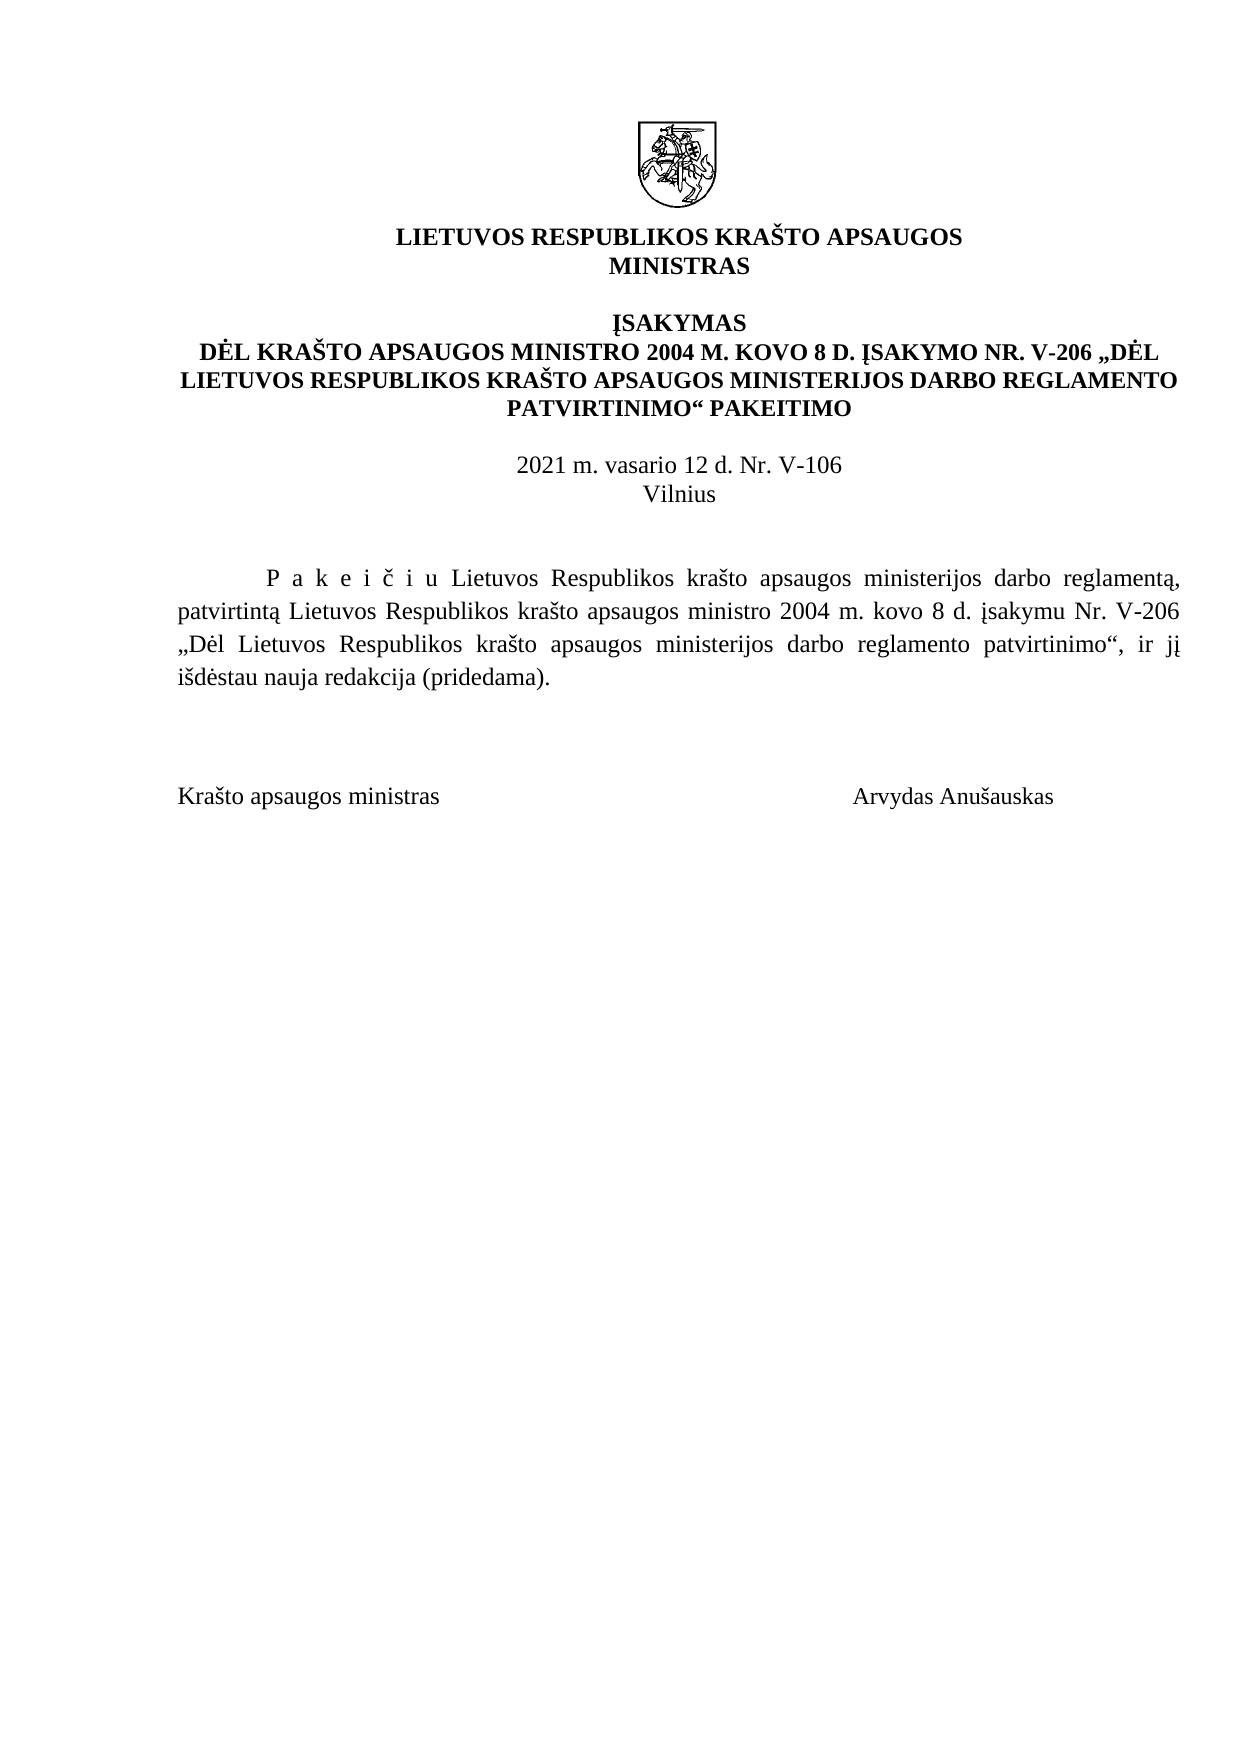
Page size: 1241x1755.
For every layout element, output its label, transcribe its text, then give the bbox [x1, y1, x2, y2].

text ĮSAKYMAS [177, 308, 1181, 337]
text 2021 m. vasario 12 d. Nr. V-106 [177, 450, 1181, 479]
text lietuvos respublikos krašto apsaugos ministras [177, 222, 1181, 280]
text DĖL KRAŠTO APSAUGOS MINISTRO 2004 M. KOVO 8 D. ĮSAKYMO NR. V-206 „DĖL LIETUVOS RESPUBLIKOS KRAŠTO APSAUGOS MINISTERIJOS DARBO REGLAMENTO PATVIRTINIMO“ PAKEITIMO [177, 337, 1181, 421]
text P a k e i č i u Lietuvos Respublikos krašto apsaugos ministerijos darbo reglamentą, patvirtintą Lietuvos Respublikos krašto apsaugos ministro 2004 m. kovo 8 d. įsakymu Nr. V-206 „Dėl Lietuvos Respublikos krašto apsaugos ministerijos darbo reglamento patvirtinimo“, ir jį išdėstau nauja redakcija (pridedama). [177, 563, 1181, 691]
text Krašto apsaugos ministras Arvydas Anušauskas [177, 781, 1181, 810]
text Vilnius [177, 479, 1181, 507]
